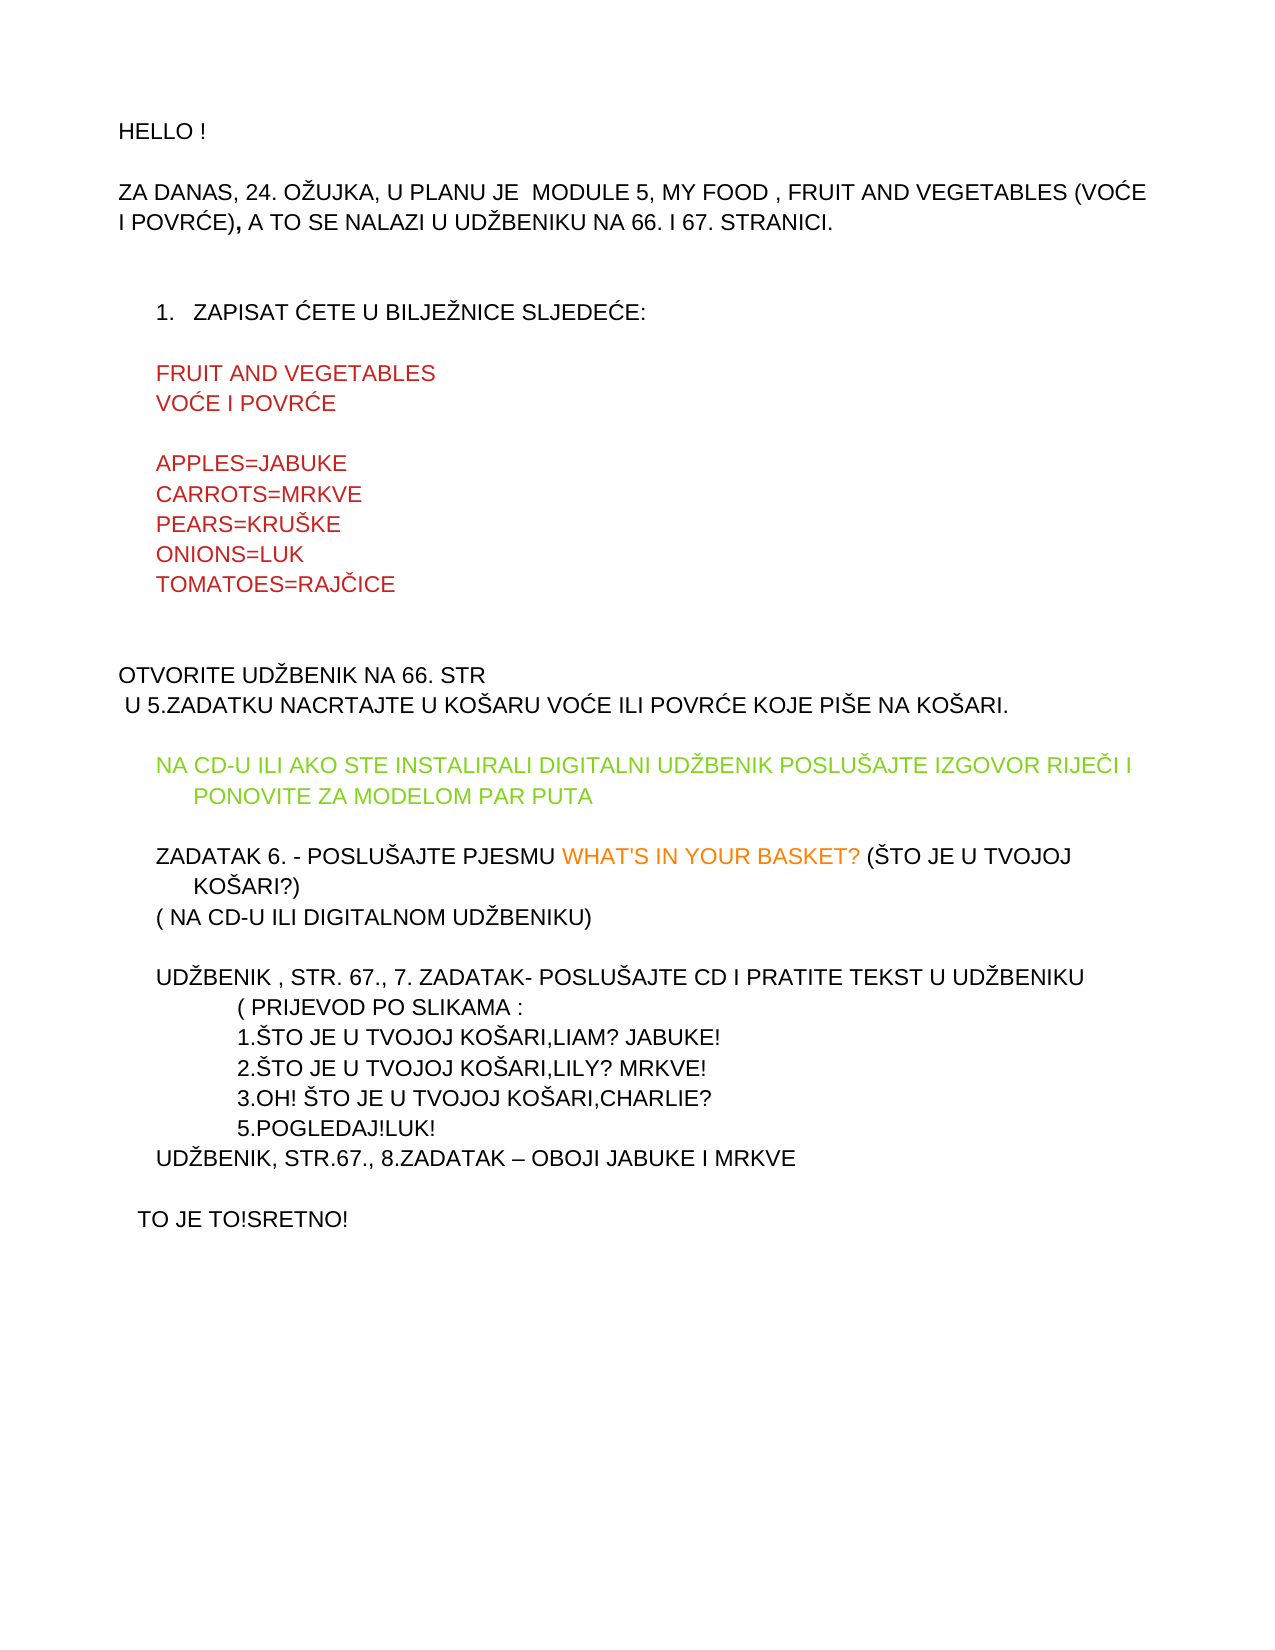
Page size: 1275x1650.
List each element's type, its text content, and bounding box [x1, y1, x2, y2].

text ONIONS=LUK [156, 541, 1157, 567]
text NA CD-U ILI AKO STE INSTALIRALI DIGITALNI UDŽBENIK POSLUŠAJTE IZGOVOR RIJEČI I PONOVITE ZA MODELOM PAR PUTA [156, 752, 1157, 809]
text 1.ŠTO JE U TVOJOJ KOŠARI,LIAM? JABUKE! [231, 1024, 1157, 1051]
text ( PRIJEVOD PO SLIKAMA : [231, 994, 1157, 1021]
text PEARS=KRUŠKE [156, 511, 1157, 537]
text U 5.ZADATKU NACRTAJTE U KOŠARU VOĆE ILI POVRĆE KOJE PIŠE NA KOŠARI. [118, 692, 1157, 718]
text UDŽBENIK, STR.67., 8.ZADATAK – OBOJI JABUKE I MRKVE [156, 1145, 1157, 1172]
text 5.POGLEDAJ!LUK! [231, 1115, 1157, 1141]
text UDŽBENIK , STR. 67., 7. ZADATAK- POSLUŠAJTE CD I PRATITE TEKST U UDŽBENIKU [156, 964, 1157, 990]
text HELLO ! [118, 118, 1157, 144]
text CARROTS=MRKVE [156, 481, 1157, 507]
text 2.ŠTO JE U TVOJOJ KOŠARI,LILY? MRKVE! [231, 1054, 1157, 1081]
text TO JE TO!SRETNO! [118, 1206, 1157, 1232]
text FRUIT AND VEGETABLES [156, 360, 1157, 386]
text ZA DANAS, 24. OŽUJKA, U PLANU JE MODULE 5, MY FOOD , FRUIT AND VEGETABLES (VOĆE I POVRĆE), A TO SE NALAZI U UDŽBENIKU NA 66. I 67. STRANICI. [118, 178, 1157, 235]
text ( NA CD-U ILI DIGITALNOM UDŽBENIKU) [156, 903, 1157, 930]
text 3.OH! ŠTO JE U TVOJOJ KOŠARI,CHARLIE? [231, 1085, 1157, 1111]
text APPLES=JABUKE [156, 450, 1157, 477]
list ZAPISAT ĆETE U BILJEŽNICE SLJEDEĆE: [156, 299, 1157, 326]
text TOMATOES=RAJČICE [156, 571, 1157, 598]
text OTVORITE UDŽBENIK NA 66. STR [118, 662, 1157, 688]
text ZADATAK 6. - POSLUŠAJTE PJESMU WHAT'S IN YOUR BASKET? (ŠTO JE U TVOJOJ KOŠARI?) [156, 843, 1157, 900]
text VOĆE I POVRĆE [156, 390, 1157, 416]
